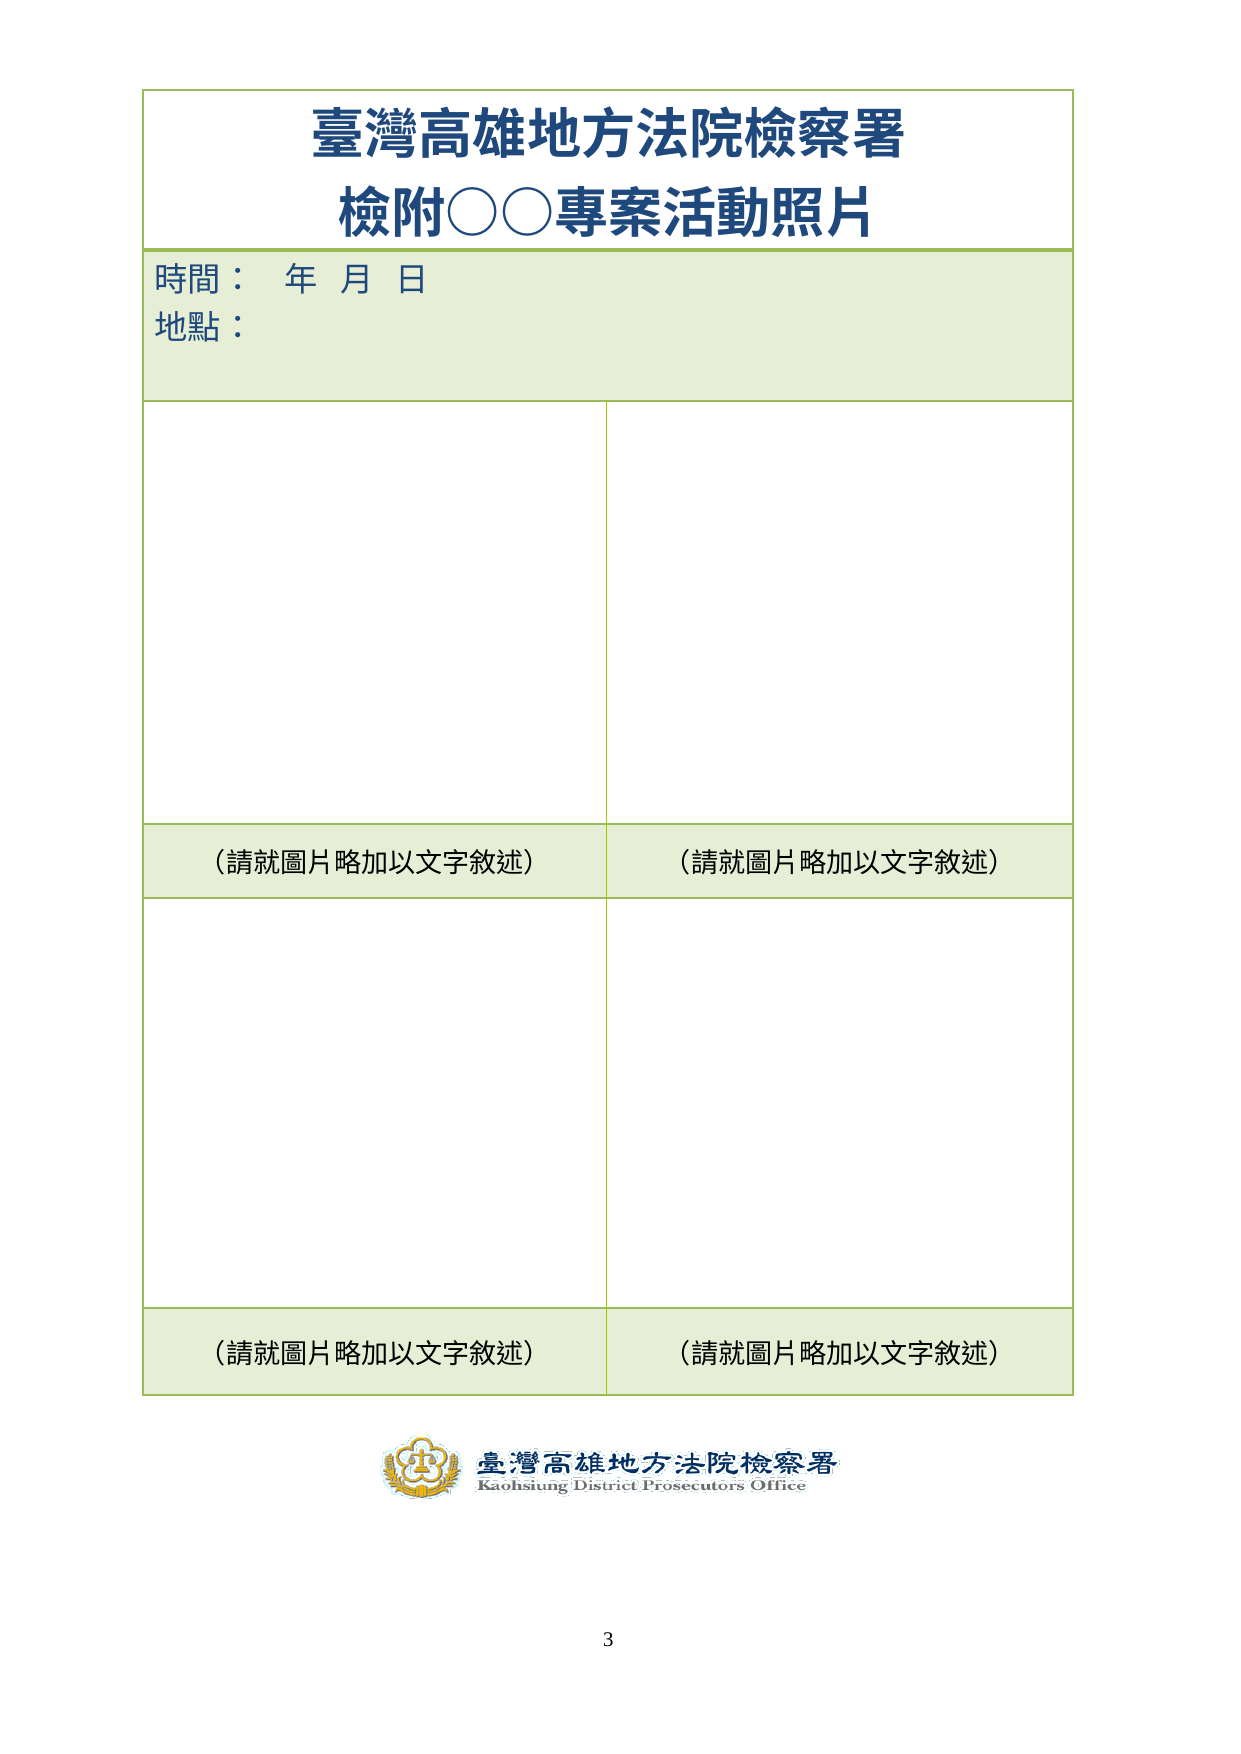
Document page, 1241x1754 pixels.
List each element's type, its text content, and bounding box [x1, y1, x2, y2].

table_cell [144, 402, 606, 823]
table_header 臺灣高雄地方法院檢察署 檢附○○專案活動照片 [144, 91, 1072, 248]
table_cell [607, 899, 1072, 1307]
table_cell 時間： 年 月 日 地點： [144, 252, 1072, 400]
table_cell （請就圖片略加以文字敘述） [144, 825, 606, 897]
table_cell （請就圖片略加以文字敘述） [607, 1309, 1072, 1394]
table_cell [144, 899, 606, 1307]
table_cell （請就圖片略加以文字敘述） [144, 1309, 606, 1394]
table_cell [607, 402, 1072, 823]
table_cell （請就圖片略加以文字敘述） [607, 825, 1072, 897]
